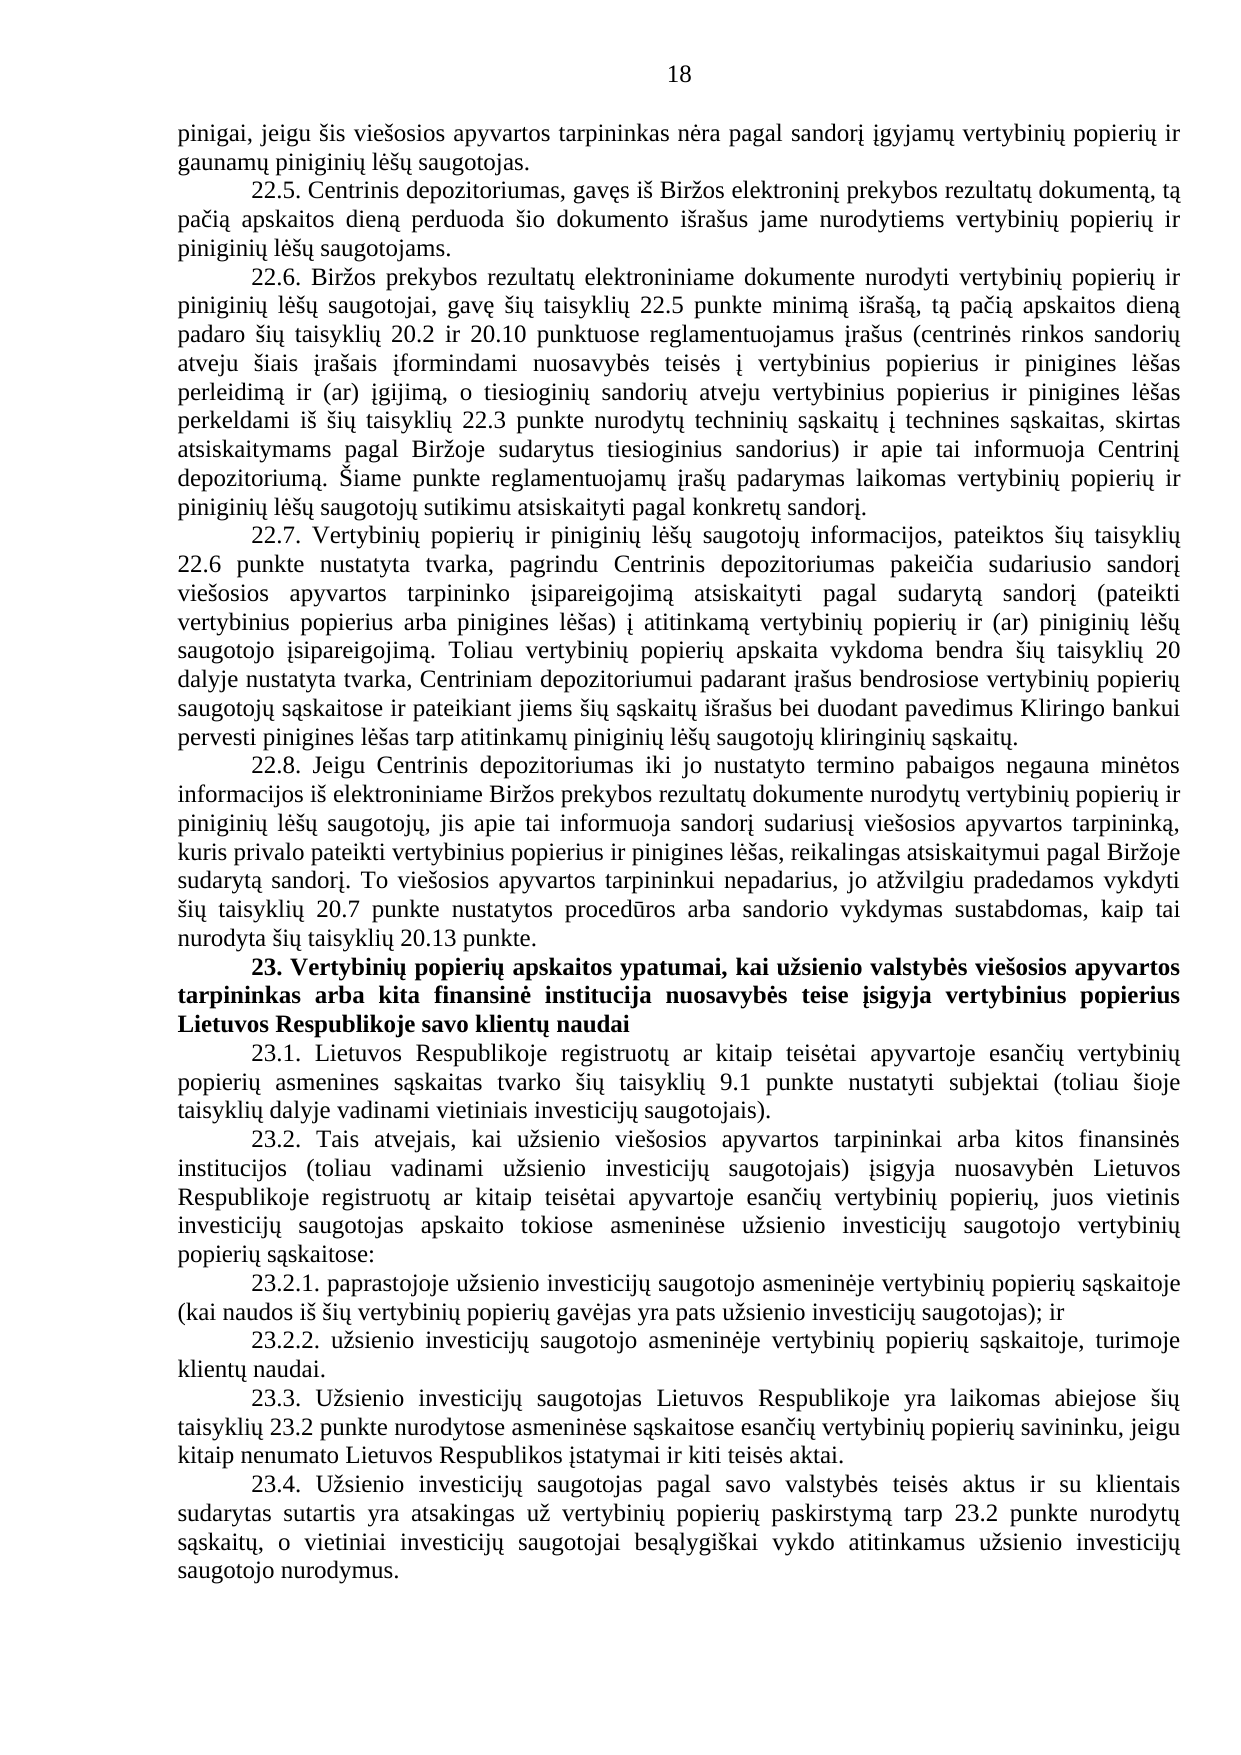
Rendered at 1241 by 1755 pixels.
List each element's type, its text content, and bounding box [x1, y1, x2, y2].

text 23. Vertybinių popierių apskaitos ypatumai, kai užsienio valstybės viešosios apyvartos tarpininkas arba kita finansinė institucija nuosavybės teise įsigyja vertybinius popierius Lietuvos Respublikoje savo klientų naudai [177, 952, 1181, 1038]
text 22.5. Centrinis depozitoriumas, gavęs iš Biržos elektroninį prekybos rezultatų dokumentą, tą pačią apskaitos dieną perduoda šio dokumento išrašus jame nurodytiems vertybinių popierių ir piniginių lėšų saugotojams. [177, 176, 1181, 262]
text pinigai, jeigu šis viešosios apyvartos tarpininkas nėra pagal sandorį įgyjamų vertybinių popierių ir gaunamų piniginių lėšų saugotojas. [177, 118, 1181, 176]
text 22.8. Jeigu Centrinis depozitoriumas iki jo nustatyto termino pabaigos negauna minėtos informacijos iš elektroniniame Biržos prekybos rezultatų dokumente nurodytų vertybinių popierių ir piniginių lėšų saugotojų, jis apie tai informuoja sandorį sudariusį viešosios apyvartos tarpininką, kuris privalo pateikti vertybinius popierius ir pinigines lėšas, reikalingas atsiskaitymui pagal Biržoje sudarytą sandorį. To viešosios apyvartos tarpininkui nepadarius, jo atžvilgiu pradedamos vykdyti šių taisyklių 20.7 punkte nustatytos procedūros arba sandorio vykdymas sustabdomas, kaip tai nurodyta šių taisyklių 20.13 punkte. [177, 751, 1181, 952]
text 23.4. Užsienio investicijų saugotojas pagal savo valstybės teisės aktus ir su klientais sudarytas sutartis yra atsakingas už vertybinių popierių paskirstymą tarp 23.2 punkte nurodytų sąskaitų, o vietiniai investicijų saugotojai besąlygiškai vykdo atitinkamus užsienio investicijų saugotojo nurodymus. [177, 1469, 1181, 1584]
text 23.1. Lietuvos Respublikoje registruotų ar kitaip teisėtai apyvartoje esančių vertybinių popierių asmenines sąskaitas tvarko šių taisyklių 9.1 punkte nustatyti subjektai (toliau šioje taisyklių dalyje vadinami vietiniais investicijų saugotojais). [177, 1038, 1181, 1124]
text 23.2.2. užsienio investicijų saugotojo asmeninėje vertybinių popierių sąskaitoje, turimoje klientų naudai. [177, 1326, 1181, 1383]
text 23.2.1. paprastojoje užsienio investicijų saugotojo asmeninėje vertybinių popierių sąskaitoje (kai naudos iš šių vertybinių popierių gavėjas yra pats užsienio investicijų saugotojas); ir [177, 1268, 1181, 1326]
text 23.3. Užsienio investicijų saugotojas Lietuvos Respublikoje yra laikomas abiejose šių taisyklių 23.2 punkte nurodytose asmeninėse sąskaitose esančių vertybinių popierių savininku, jeigu kitaip nenumato Lietuvos Respublikos įstatymai ir kiti teisės aktai. [177, 1383, 1181, 1469]
text 23.2. Tais atvejais, kai užsienio viešosios apyvartos tarpininkai arba kitos finansinės institucijos (toliau vadinami užsienio investicijų saugotojais) įsigyja nuosavybėn Lietuvos Respublikoje registruotų ar kitaip teisėtai apyvartoje esančių vertybinių popierių, juos vietinis investicijų saugotojas apskaito tokiose asmeninėse užsienio investicijų saugotojo vertybinių popierių sąskaitose: [177, 1124, 1181, 1268]
text 22.7. Vertybinių popierių ir piniginių lėšų saugotojų informacijos, pateiktos šių taisyklių 22.6 punkte nustatyta tvarka, pagrindu Centrinis depozitoriumas pakeičia sudariusio sandorį viešosios apyvartos tarpininko įsipareigojimą atsiskaityti pagal sudarytą sandorį (pateikti vertybinius popierius arba pinigines lėšas) į atitinkamą vertybinių popierių ir (ar) piniginių lėšų saugotojo įsipareigojimą. Toliau vertybinių popierių apskaita vykdoma bendra šių taisyklių 20 dalyje nustatyta tvarka, Centriniam depozitoriumui padarant įrašus bendrosiose vertybinių popierių saugotojų sąskaitose ir pateikiant jiems šių sąskaitų išrašus bei duodant pavedimus Kliringo bankui pervesti pinigines lėšas tarp atitinkamų piniginių lėšų saugotojų kliringinių sąskaitų. [177, 521, 1181, 751]
text 22.6. Biržos prekybos rezultatų elektroniniame dokumente nurodyti vertybinių popierių ir piniginių lėšų saugotojai, gavę šių taisyklių 22.5 punkte minimą išrašą, tą pačią apskaitos dieną padaro šių taisyklių 20.2 ir 20.10 punktuose reglamentuojamus įrašus (centrinės rinkos sandorių atveju šiais įrašais įformindami nuosavybės teisės į vertybinius popierius ir pinigines lėšas perleidimą ir (ar) įgijimą, o tiesioginių sandorių atveju vertybinius popierius ir pinigines lėšas perkeldami iš šių taisyklių 22.3 punkte nurodytų techninių sąskaitų į technines sąskaitas, skirtas atsiskaitymams pagal Biržoje sudarytus tiesioginius sandorius) ir apie tai informuoja Centrinį depozitoriumą. Šiame punkte reglamentuojamų įrašų padarymas laikomas vertybinių popierių ir piniginių lėšų saugotojų sutikimu atsiskaityti pagal konkretų sandorį. [177, 262, 1181, 521]
